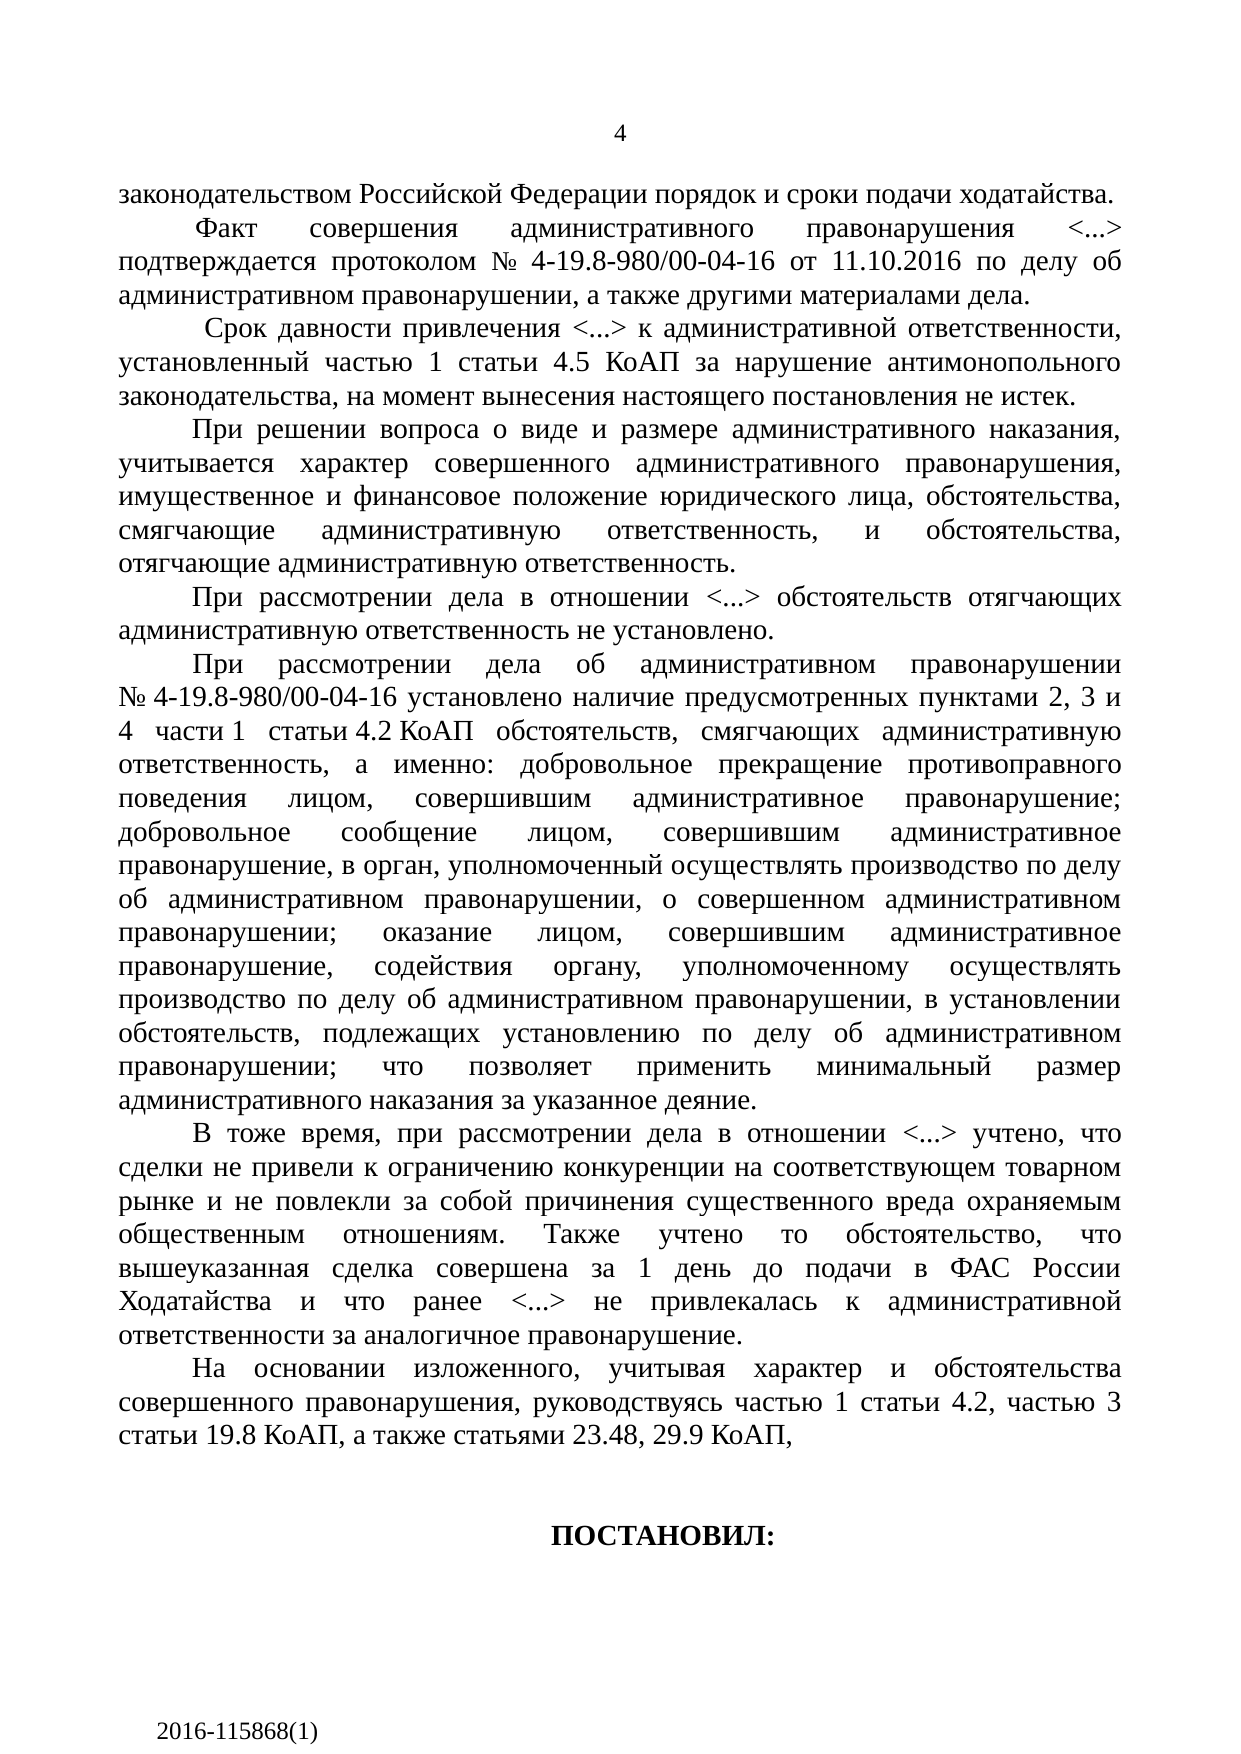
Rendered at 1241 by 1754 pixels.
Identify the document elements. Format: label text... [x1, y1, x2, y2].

text При рассмотрении дела об административном правонарушении № 4-19.8-980/00-04-16 установлено наличие предусмотренных пунктами 2, 3 и 4 части 1 статьи 4.2 КоАП обстоятельств, смягчающих административную ответственность, а именно: добровольное прекращение противоправного поведения лицом, совершившим административное правонарушение; добровольное сообщение лицом, совершившим административное правонарушение, в орган, уполномоченный осуществлять производство по делу об административном правонарушении, о совершенном административном правонарушении; оказание лицом, совершившим административное правонарушение, содействия органу, уполномоченному осуществлять производство по делу об административном правонарушении, в установлении обстоятельств, подлежащих установлению по делу об административном правонарушении; что позволяет применить минимальный размер административного наказания за указанное деяние. [118, 646, 1122, 1116]
text законодательством Российской Федерации порядок и сроки подачи ходатайства. [118, 176, 1122, 210]
text Срок давности привлечения <...> к административной ответственности, установленный частью 1 статьи 4.5 КоАП за нарушение антимонопольного законодательства, на момент вынесения настоящего постановления не истек. [118, 311, 1122, 411]
text При рассмотрении дела в отношении <...> обстоятельств отягчающих административную ответственность не установлено. [118, 579, 1122, 646]
text Факт совершения административного правонарушения <...> подтверждается протоколом № 4-19.8-980/00-04-16 от 11.10.2016 по делу об административном правонарушении, а также другими материалами дела. [118, 210, 1122, 311]
text В тоже время, при рассмотрении дела в отношении <...> учтено, что сделки не привели к ограничению конкуренции на соответствующем товарном рынке и не повлекли за собой причинения существенного вреда охраняемым общественным отношениям. Также учтено то обстоятельство, что вышеуказанная сделка совершена за 1 день до подачи в ФАС России Ходатайства и что ранее <...> не привлекалась к административной ответственности за аналогичное правонарушение. [118, 1116, 1122, 1350]
text ПОСТАНОВИЛ: [118, 1518, 1122, 1552]
text На основании изложенного, учитывая характер и обстоятельства совершенного правонарушения, руководствуясь частью 1 статьи 4.2, частью 3 статьи 19.8 КоАП, а также статьями 23.48, 29.9 КоАП, [118, 1350, 1122, 1451]
text При решении вопроса о виде и размере административного наказания, учитывается характер совершенного административного правонарушения, имущественное и финансовое положение юридического лица, обстоятельства, смягчающие административную ответственность, и обстоятельства, отягчающие административную ответственность. [118, 411, 1122, 579]
